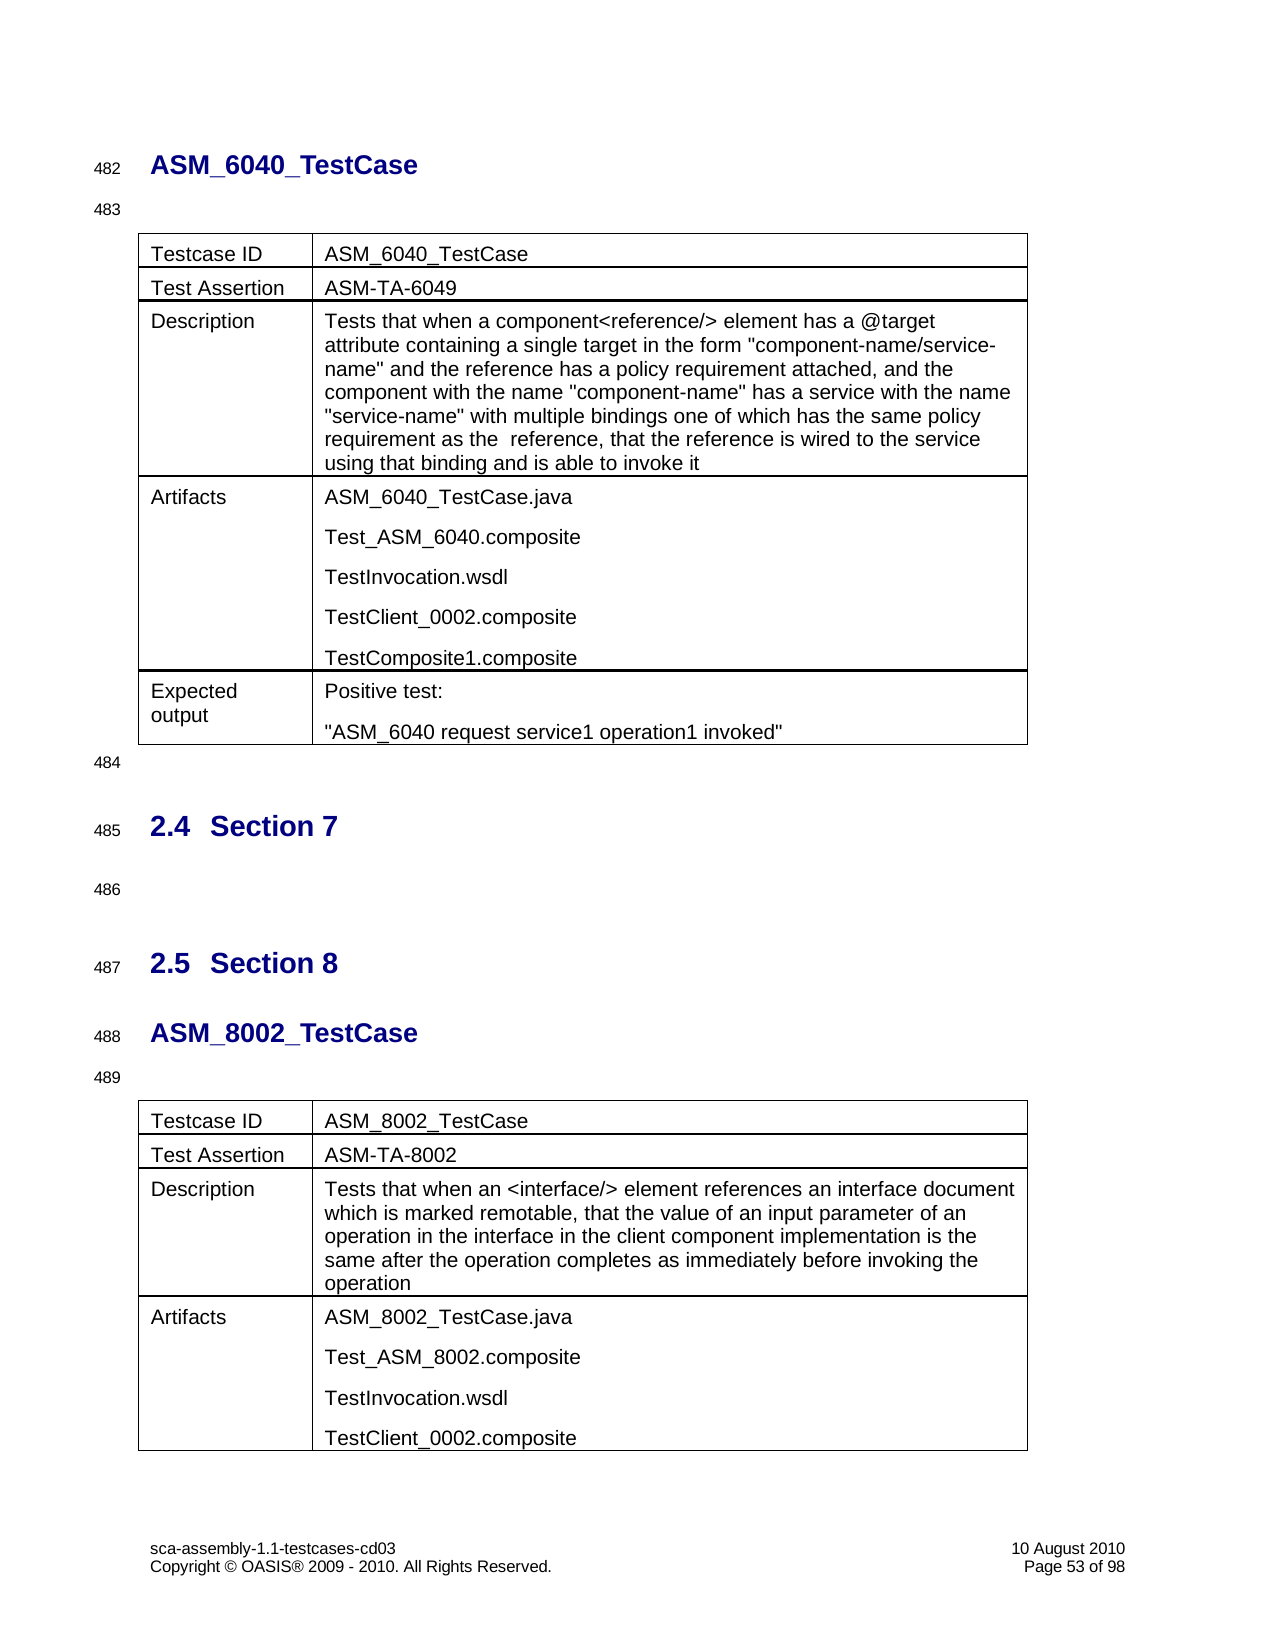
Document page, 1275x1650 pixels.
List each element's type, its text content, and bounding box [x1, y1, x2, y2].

table_cell Description [139, 302, 312, 475]
table_cell Positive test: "ASM_6040 request service1 operation1 invoked" [313, 672, 1027, 744]
subtitle Section 8 [150, 947, 1125, 980]
subtitle ASM_6040_TestCase [150, 150, 1125, 180]
table_cell Test Assertion [139, 268, 312, 299]
table_header Testcase ID [139, 234, 312, 266]
table_cell Artifacts [139, 1297, 312, 1450]
table_cell ASM-TA-6049 [313, 268, 1027, 299]
subtitle ASM_8002_TestCase [150, 1017, 1125, 1047]
table_cell Test Assertion [139, 1135, 312, 1167]
table_cell Description [139, 1169, 312, 1295]
subtitle Section 7 [150, 810, 1125, 842]
table_cell ASM_8002_TestCase.java Test_ASM_8002.composite TestInvocation.wsdl TestClient_0002.composite [313, 1297, 1027, 1450]
table_cell Expected output [139, 672, 312, 744]
table_cell Artifacts [139, 477, 312, 669]
table_header Testcase ID [139, 1101, 312, 1133]
table_cell Tests that when a component<reference/> element has a @target attribute containing a single target in the form "component-name/service-name" and the reference has a policy requirement attached, and the component with the name "component-name" has a service with the name "service-name" with multiple bindings one of which has the same policy requirement as the reference, that the reference is wired to the service using that binding and is able to invoke it [313, 302, 1027, 475]
table_cell ASM_6040_TestCase.java Test_ASM_6040.composite TestInvocation.wsdl TestClient_0002.composite TestComposite1.composite [313, 477, 1027, 669]
table_cell ASM-TA-8002 [313, 1135, 1027, 1167]
table_header ASM_6040_TestCase [313, 234, 1027, 266]
table_cell Tests that when an <interface/> element references an interface document which is marked remotable, that the value of an input parameter of an operation in the interface in the client component implementation is the same after the operation completes as immediately before invoking the operation [313, 1169, 1027, 1295]
table_header ASM_8002_TestCase [313, 1101, 1027, 1133]
